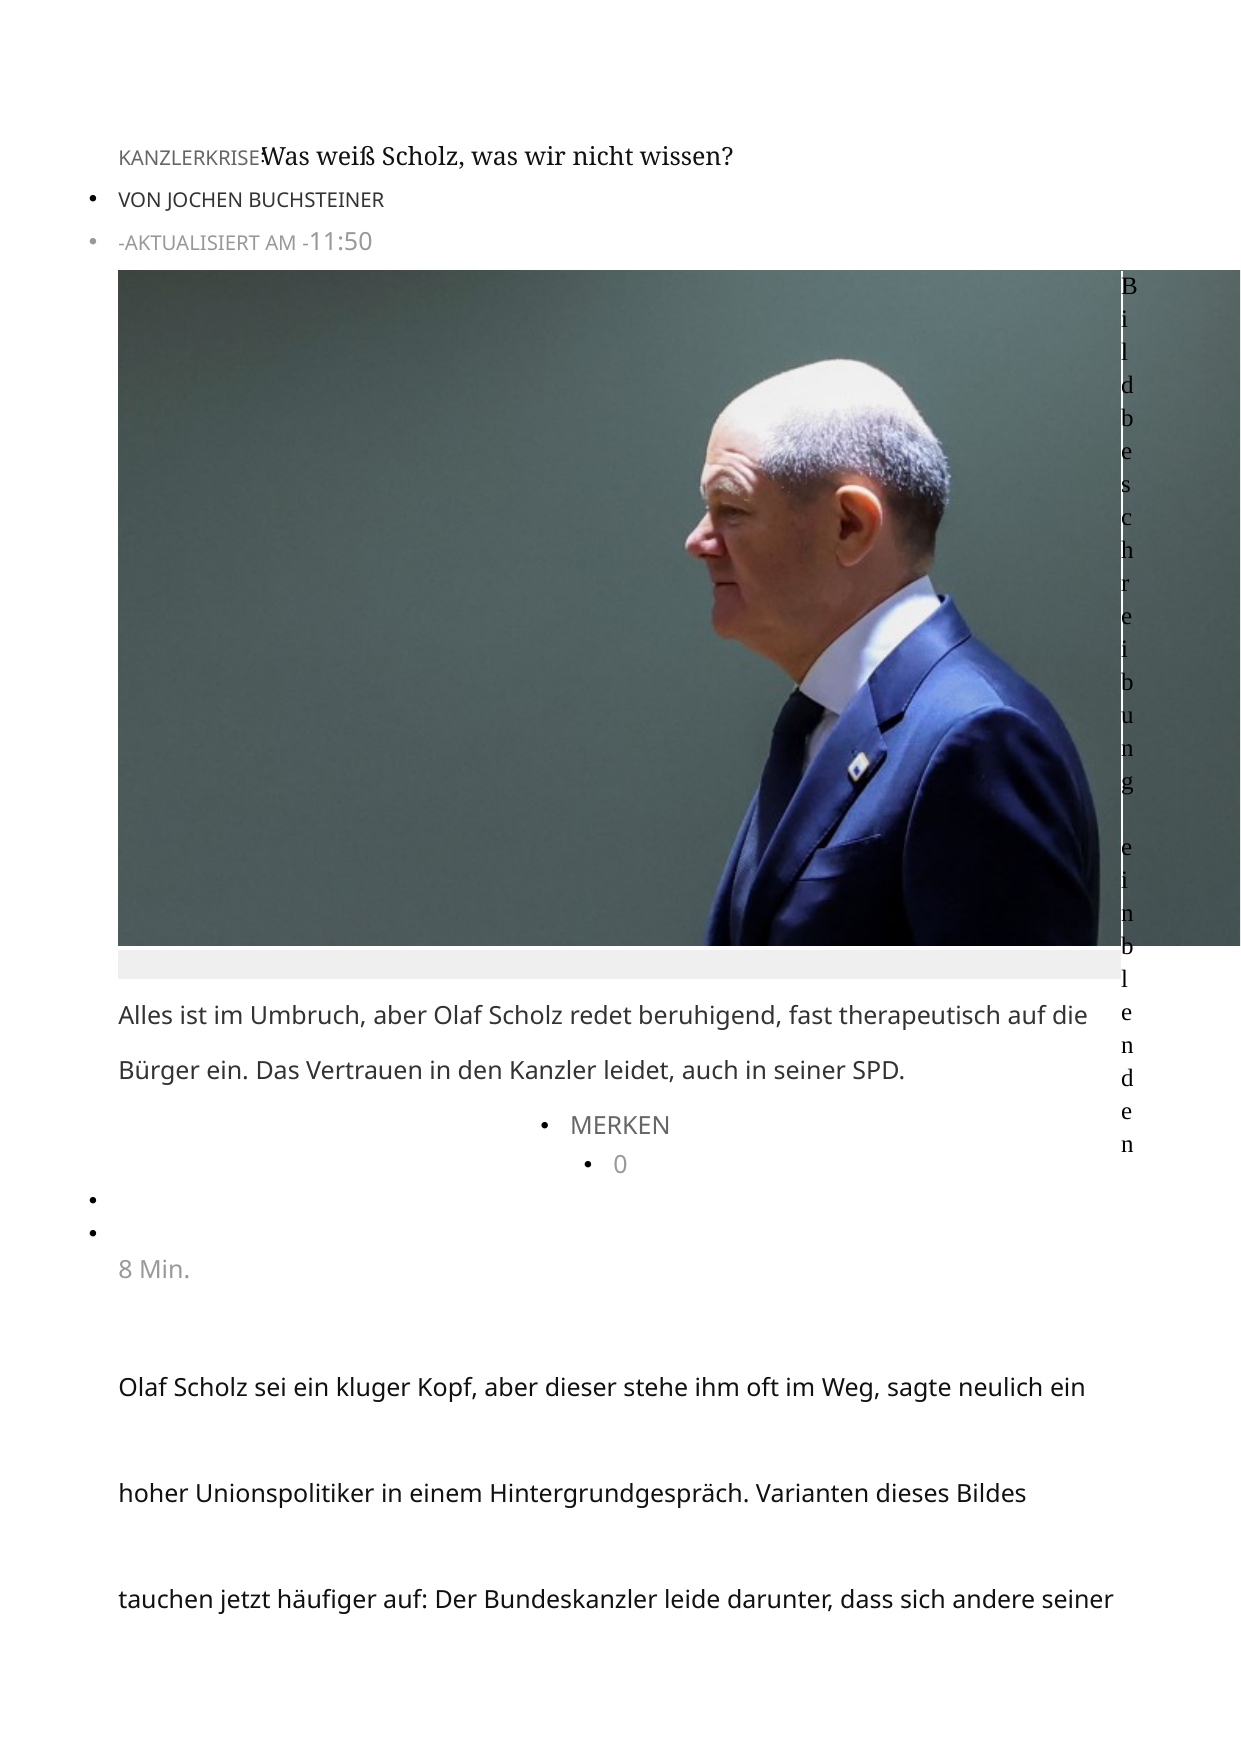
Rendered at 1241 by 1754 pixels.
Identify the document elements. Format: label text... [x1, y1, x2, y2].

picture [1125, 680, 1130, 689]
list VON JOCHEN BUCHSTEINER [118, 186, 1122, 213]
text Olaf Scholz sei ein kluger Kopf, aber dieser stehe ihm oft im Weg, sagte neulich ein hoher Unionspolitiker in einem Hintergrundgespräch. Varianten dieses Bildes tauchen jetzt häufiger auf: Der Bundeskanzler leide darunter, dass sich andere seiner [118, 1369, 1122, 1616]
list -AKTUALISIERT AM -11:50 [118, 224, 1122, 258]
text Alles ist im Umbruch, aber Olaf Scholz redet beruhigend, fast therapeutisch auf die Bürger ein. Das Vertrauen in den Kanzler leidet, auch in seiner SPD. [118, 998, 1121, 1087]
picture [1126, 286, 1134, 293]
list 0 [118, 1147, 1122, 1181]
text 8 Min. [118, 1252, 1122, 1286]
picture [1125, 416, 1130, 425]
subtitle KANZLERKRISEWas weiß Scholz, was wir nicht wissen? [118, 139, 1122, 173]
list MERKEN [118, 1108, 1121, 1142]
picture [118, 270, 1241, 946]
picture [1126, 279, 1133, 285]
